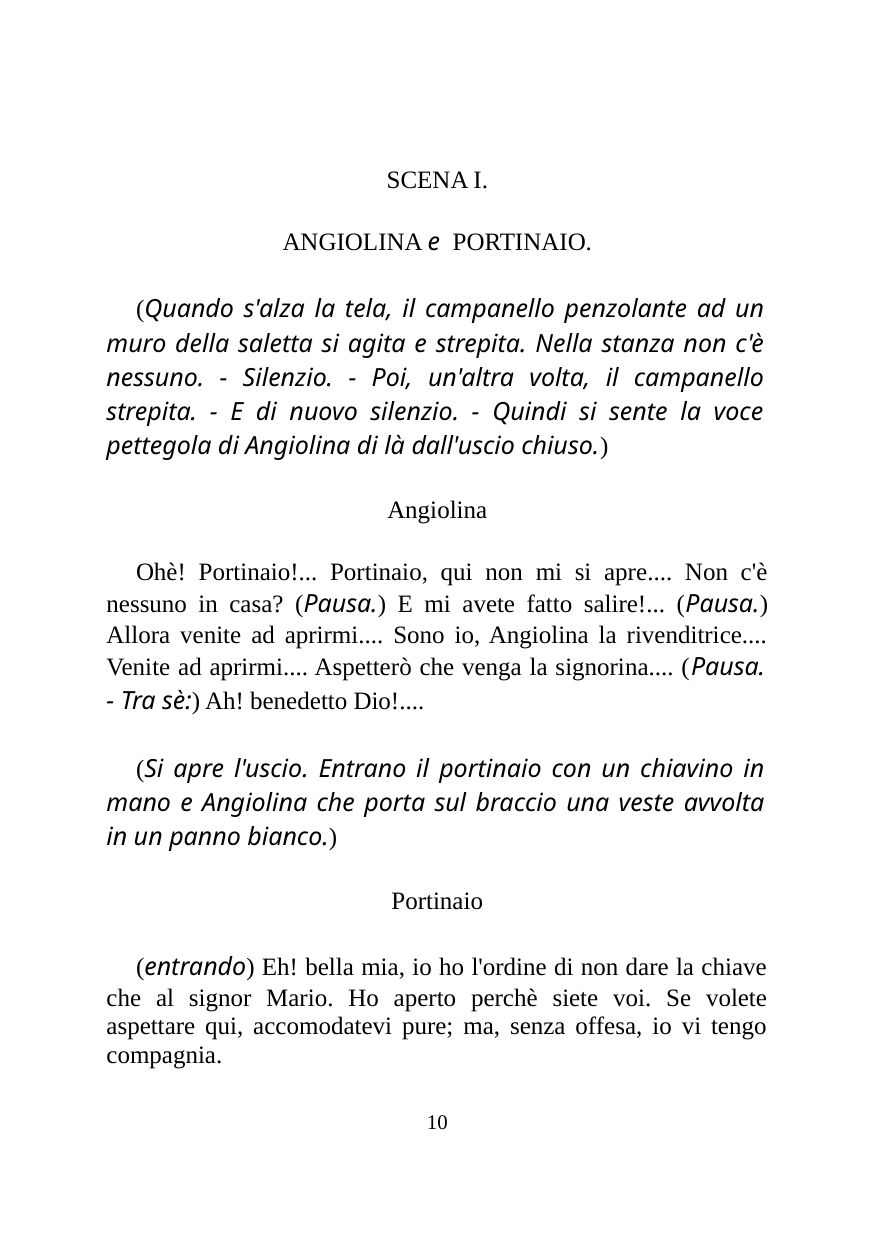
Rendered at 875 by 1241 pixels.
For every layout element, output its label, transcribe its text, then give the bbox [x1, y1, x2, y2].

text ANGIOLINA e PORTINAIO. [106, 223, 768, 258]
subtitle SCENA I. [106, 165, 768, 194]
text Portinaio [106, 886, 768, 915]
text Ohè! Portinaio!... Portinaio, qui non mi si apre.... Non c'è nessuno in casa? (Pausa.) E mi avete fatto salire!... (Pausa.) Allora venite ad aprirmi.... Sono io, Angiolina la rivenditrice.... Venite ad aprirmi.... Aspetterò che venga la signorina.... (Pausa. - Tra sè:) Ah! benedetto Dio!.... [106, 557, 768, 717]
text Angiolina [106, 495, 768, 524]
text (Si apre l'uscio. Entrano il portinaio con un chiavino in mano e Angiolina che porta sul braccio una veste avvolta in un panno bianco.) [106, 751, 768, 853]
text (Quando s'alza la tela, il campanello penzolante ad un muro della saletta si agita e strepita. Nella stanza non c'è nessuno. - Silenzio. - Poi, un'altra volta, il campanello strepita. - E di nuovo silenzio. - Quindi si sente la voce pettegola di Angiolina di là dall'uscio chiuso.) [106, 291, 768, 461]
text (entrando) Eh! bella mia, io ho l'ordine di non dare la chiave che al signor Mario. Ho aperto perchè siete voi. Se volete aspettare qui, accomodatevi pure; ma, senza offesa, io vi tengo compagnia. [106, 948, 768, 1069]
